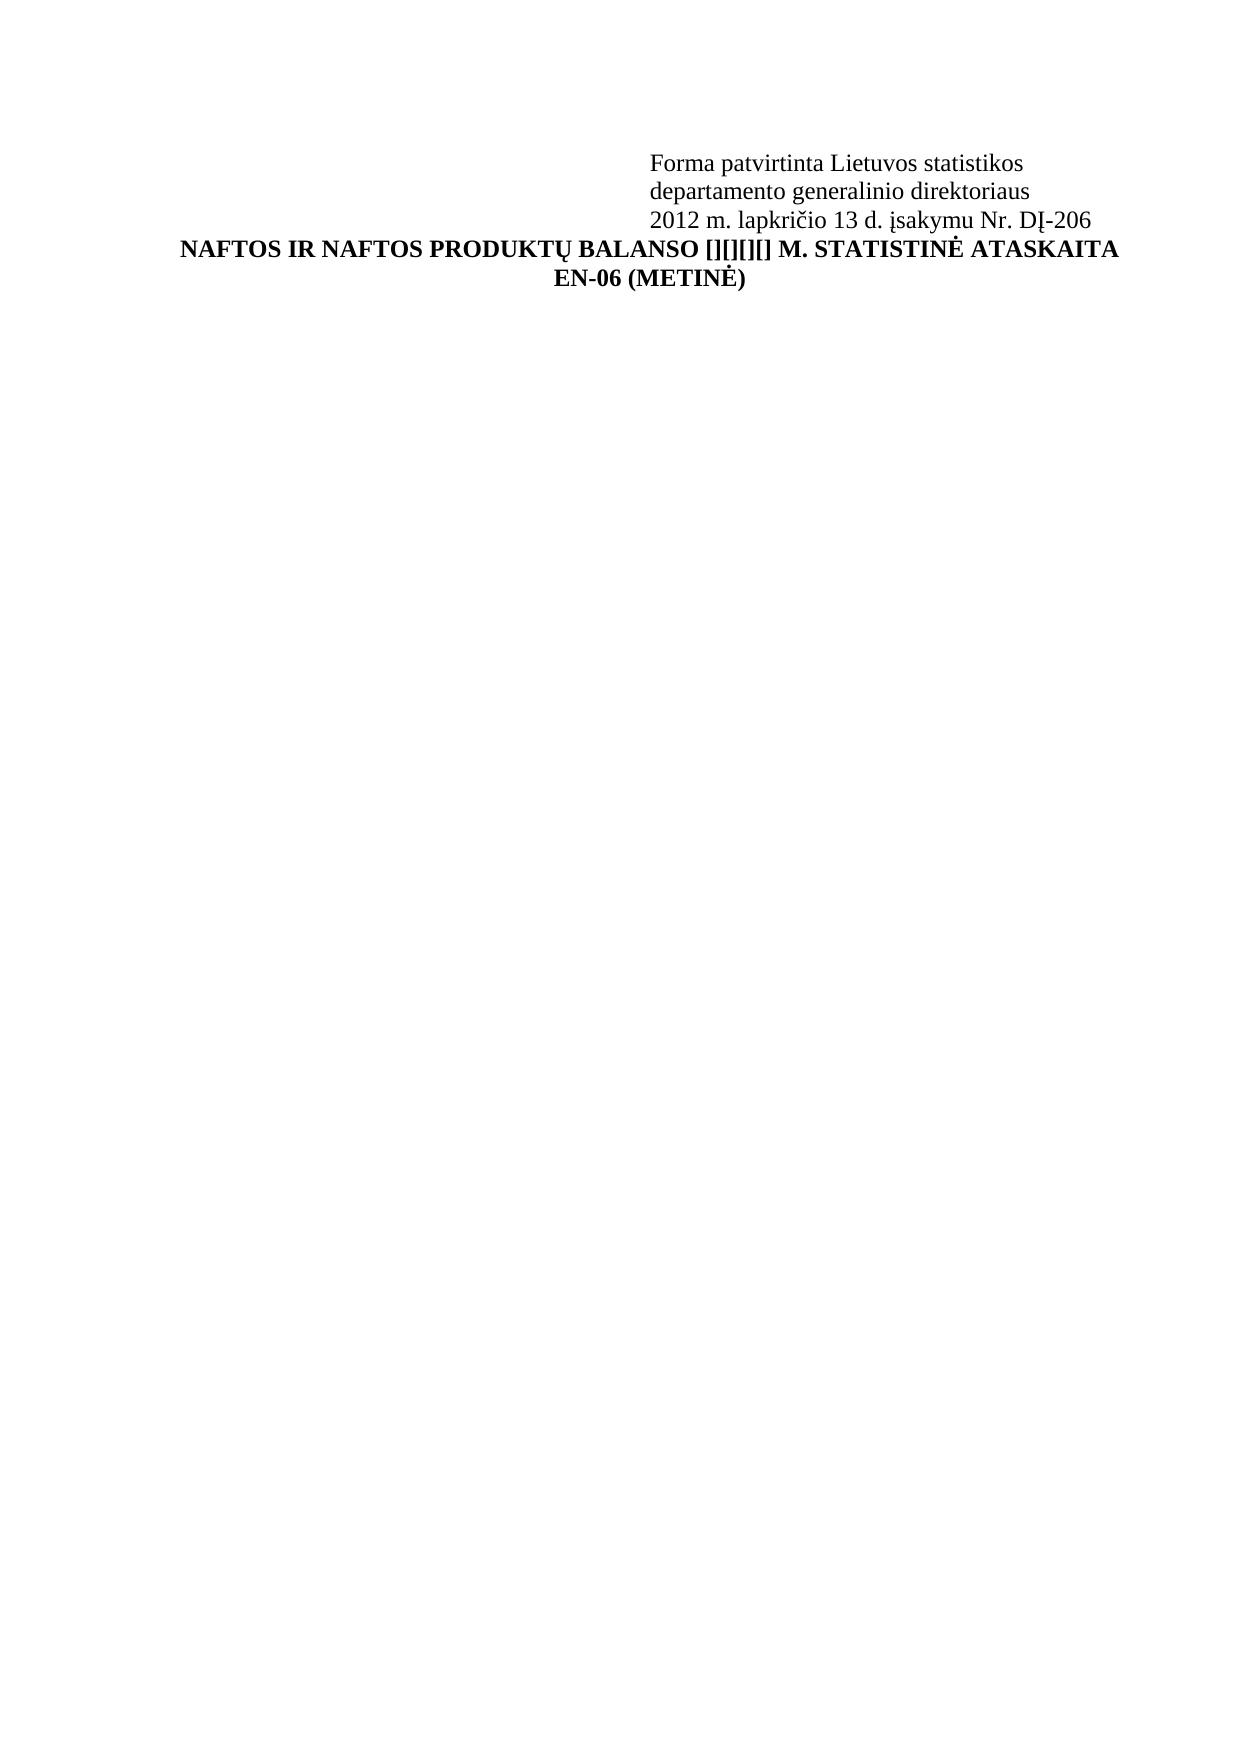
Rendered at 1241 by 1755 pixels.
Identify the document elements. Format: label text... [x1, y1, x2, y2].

text Forma patvirtinta Lietuvos statistikos [649, 148, 1122, 176]
text departamento generalinio direktoriaus [649, 176, 1122, 205]
text NAFTOS IR NAFTOS PRODUKTŲ BALANSO [][][][] M. STATISTINĖ ATASKAITA EN-06 (METINĖ) [177, 234, 1122, 291]
text 2012 m. lapkričio 13 d. įsakymu Nr. DĮ-206 [649, 205, 1122, 234]
